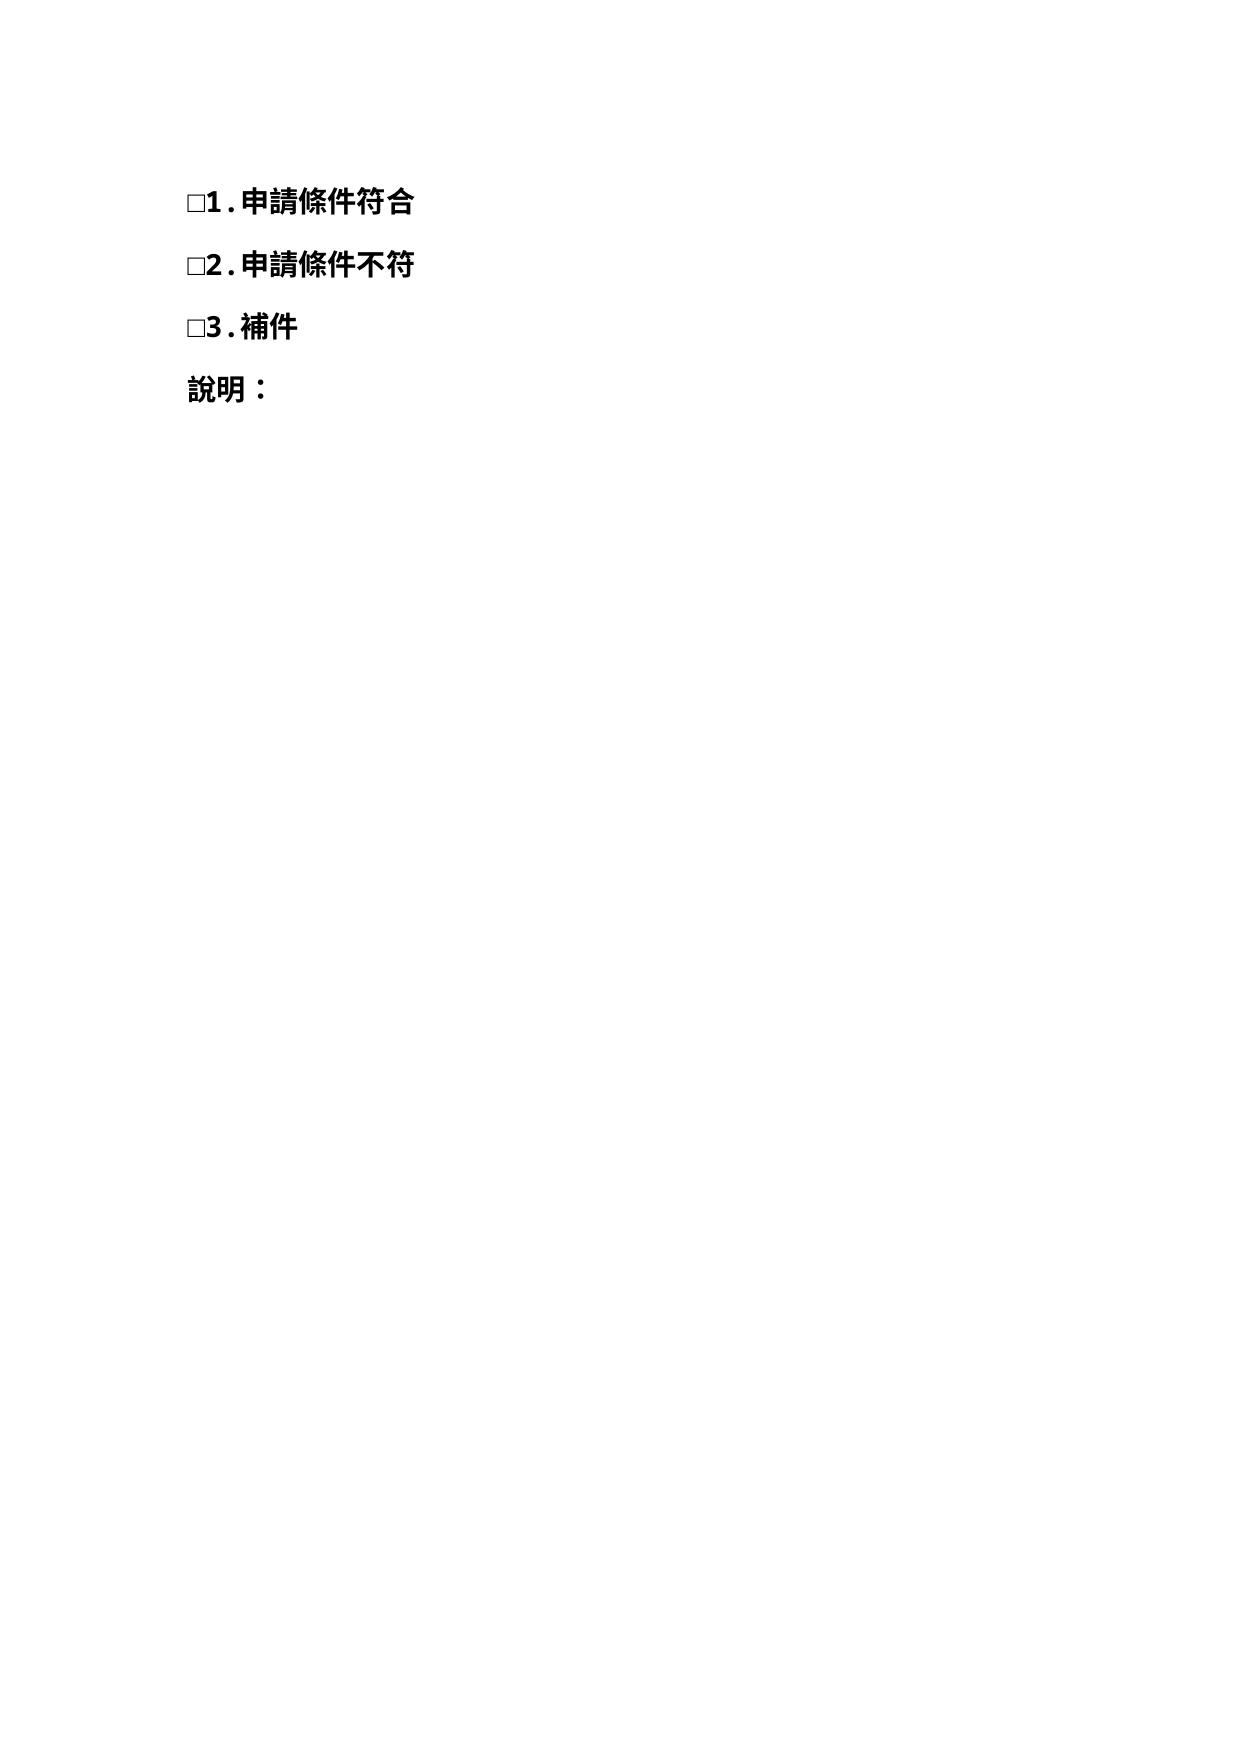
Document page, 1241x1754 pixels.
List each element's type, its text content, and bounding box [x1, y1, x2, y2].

text □1.申請條件符合 [187, 158, 1053, 221]
text □2.申請條件不符 [187, 221, 1053, 283]
text □3.補件 [187, 283, 1053, 346]
text 說明： [187, 346, 1053, 408]
